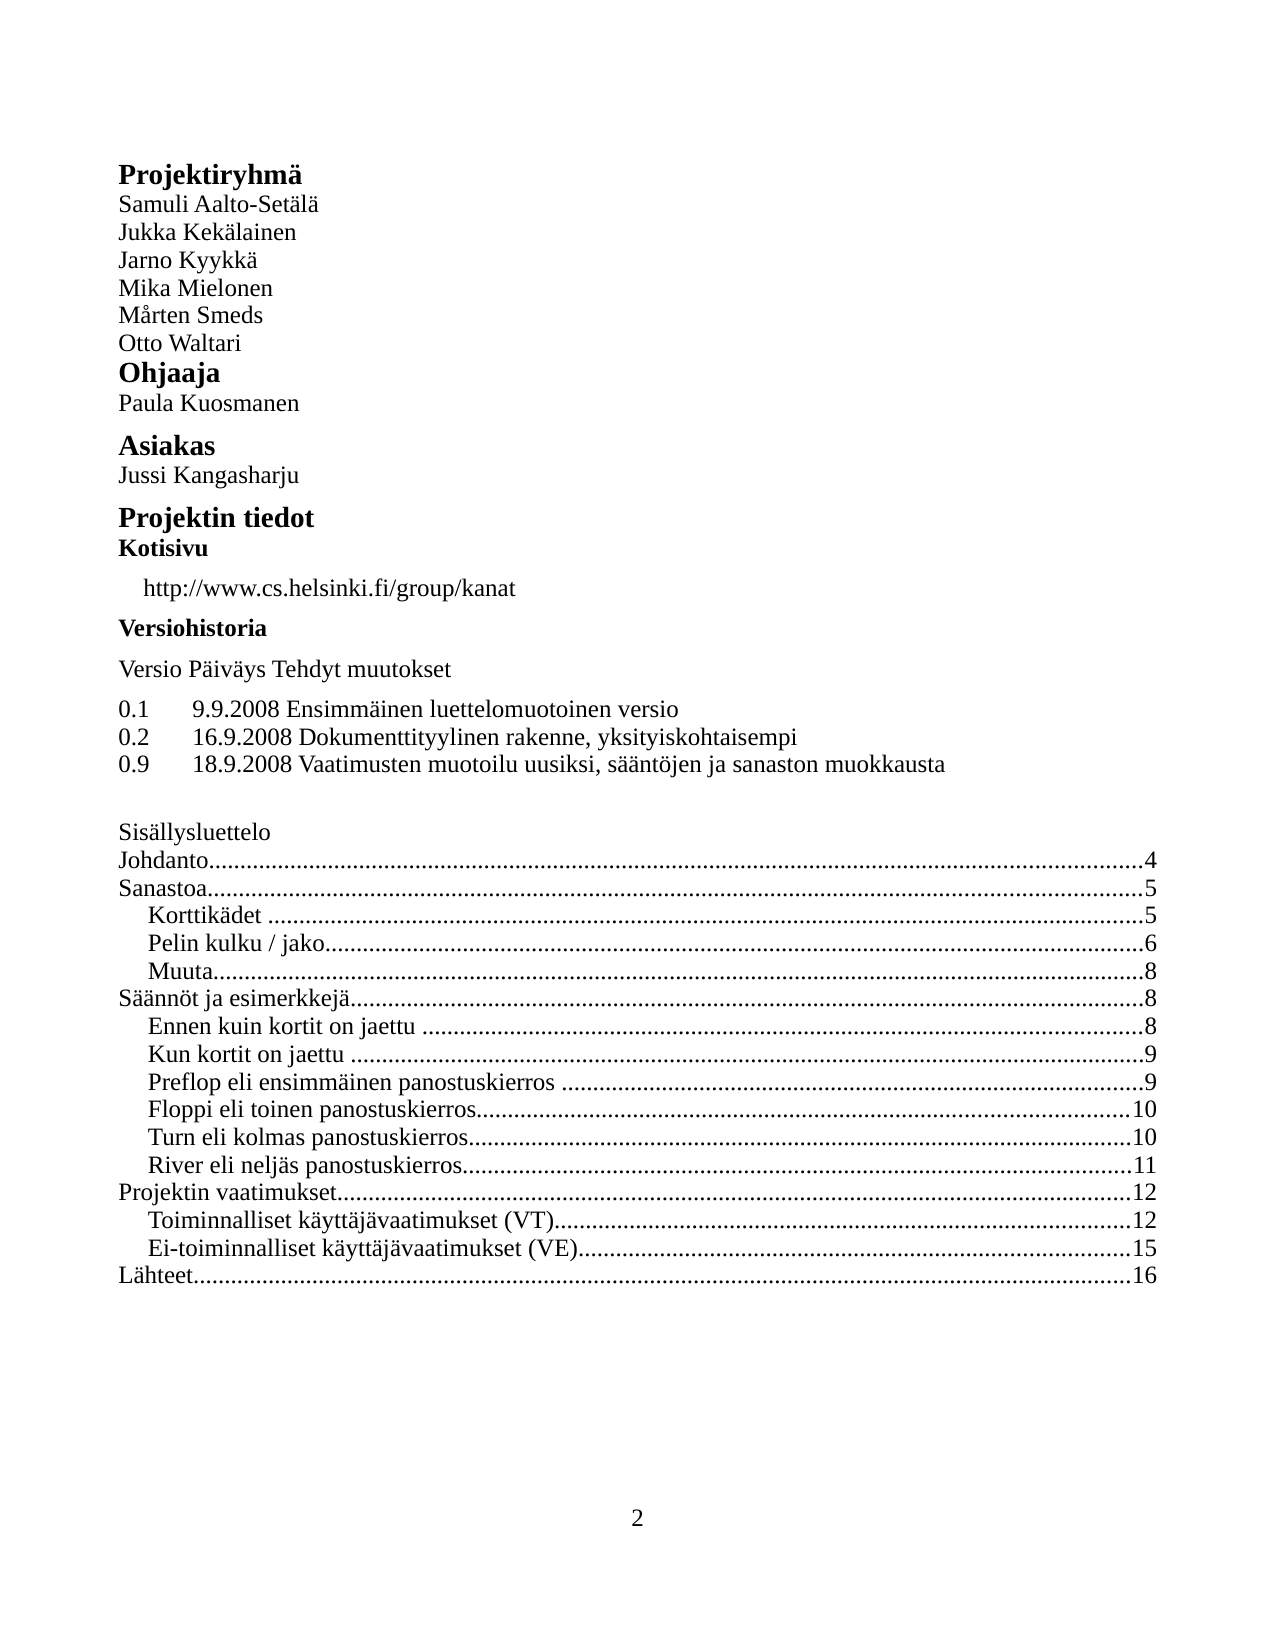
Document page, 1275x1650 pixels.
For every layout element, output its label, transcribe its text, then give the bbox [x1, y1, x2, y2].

text Samuli Aalto-Setälä [118, 191, 1157, 218]
text Projektin vaatimukset 12 [118, 1178, 1157, 1206]
text Kotisivu [118, 534, 1157, 562]
text Sanastoa 5 [118, 874, 1157, 901]
text Projektin tiedot [118, 502, 1157, 534]
text Ohjaaja [118, 357, 1157, 389]
text Säännöt ja esimerkkejä 8 [118, 984, 1157, 1012]
text River eli neljäs panostuskierros 11 [148, 1151, 1157, 1178]
text Pelin kulku / jako 6 [148, 929, 1157, 957]
text Ei-toiminnalliset käyttäjävaatimukset (VE) 15 [148, 1234, 1157, 1262]
text Jussi Kangasharju [118, 462, 1157, 489]
text Sisällysluettelo [118, 818, 1157, 846]
text Otto Waltari [118, 329, 1157, 357]
text http://www.cs.helsinki.fi/group/kanat [118, 574, 1157, 602]
text Johdanto 4 [118, 846, 1157, 874]
text Turn eli kolmas panostuskierros 10 [148, 1123, 1157, 1151]
text Versiohistoria [118, 614, 1157, 642]
text Asiakas [118, 429, 1157, 462]
text Projektiryhmä [118, 158, 1157, 191]
text Lähteet 16 [118, 1262, 1157, 1289]
text Paula Kuosmanen [118, 389, 1157, 417]
text Ennen kuin kortit on jaettu 8 [148, 1012, 1157, 1040]
text Preflop eli ensimmäinen panostuskierros 9 [148, 1068, 1157, 1095]
text Jarno Kyykkä [118, 246, 1157, 274]
text Floppi eli toinen panostuskierros 10 [148, 1095, 1157, 1123]
text Versio Päiväys Tehdyt muutokset [118, 655, 1157, 682]
text Korttikädet 5 [148, 901, 1157, 929]
text 0.1 9.9.2008 Ensimmäinen luettelomuotoinen versio 0.2 16.9.2008 Dokumenttityylinen rakenne, yksityiskohtaisempi [118, 695, 1157, 750]
text Jukka Kekälainen [118, 218, 1157, 246]
text Kun kortit on jaettu 9 [148, 1040, 1157, 1068]
text Muuta 8 [148, 957, 1157, 984]
text 0.9 18.9.2008 Vaatimusten muotoilu uusiksi, sääntöjen ja sanaston muokkausta [118, 750, 1157, 778]
text Toiminnalliset käyttäjävaatimukset (VT) 12 [148, 1206, 1157, 1234]
text Mika Mielonen [118, 274, 1157, 301]
text Mårten Smeds [118, 301, 1157, 329]
